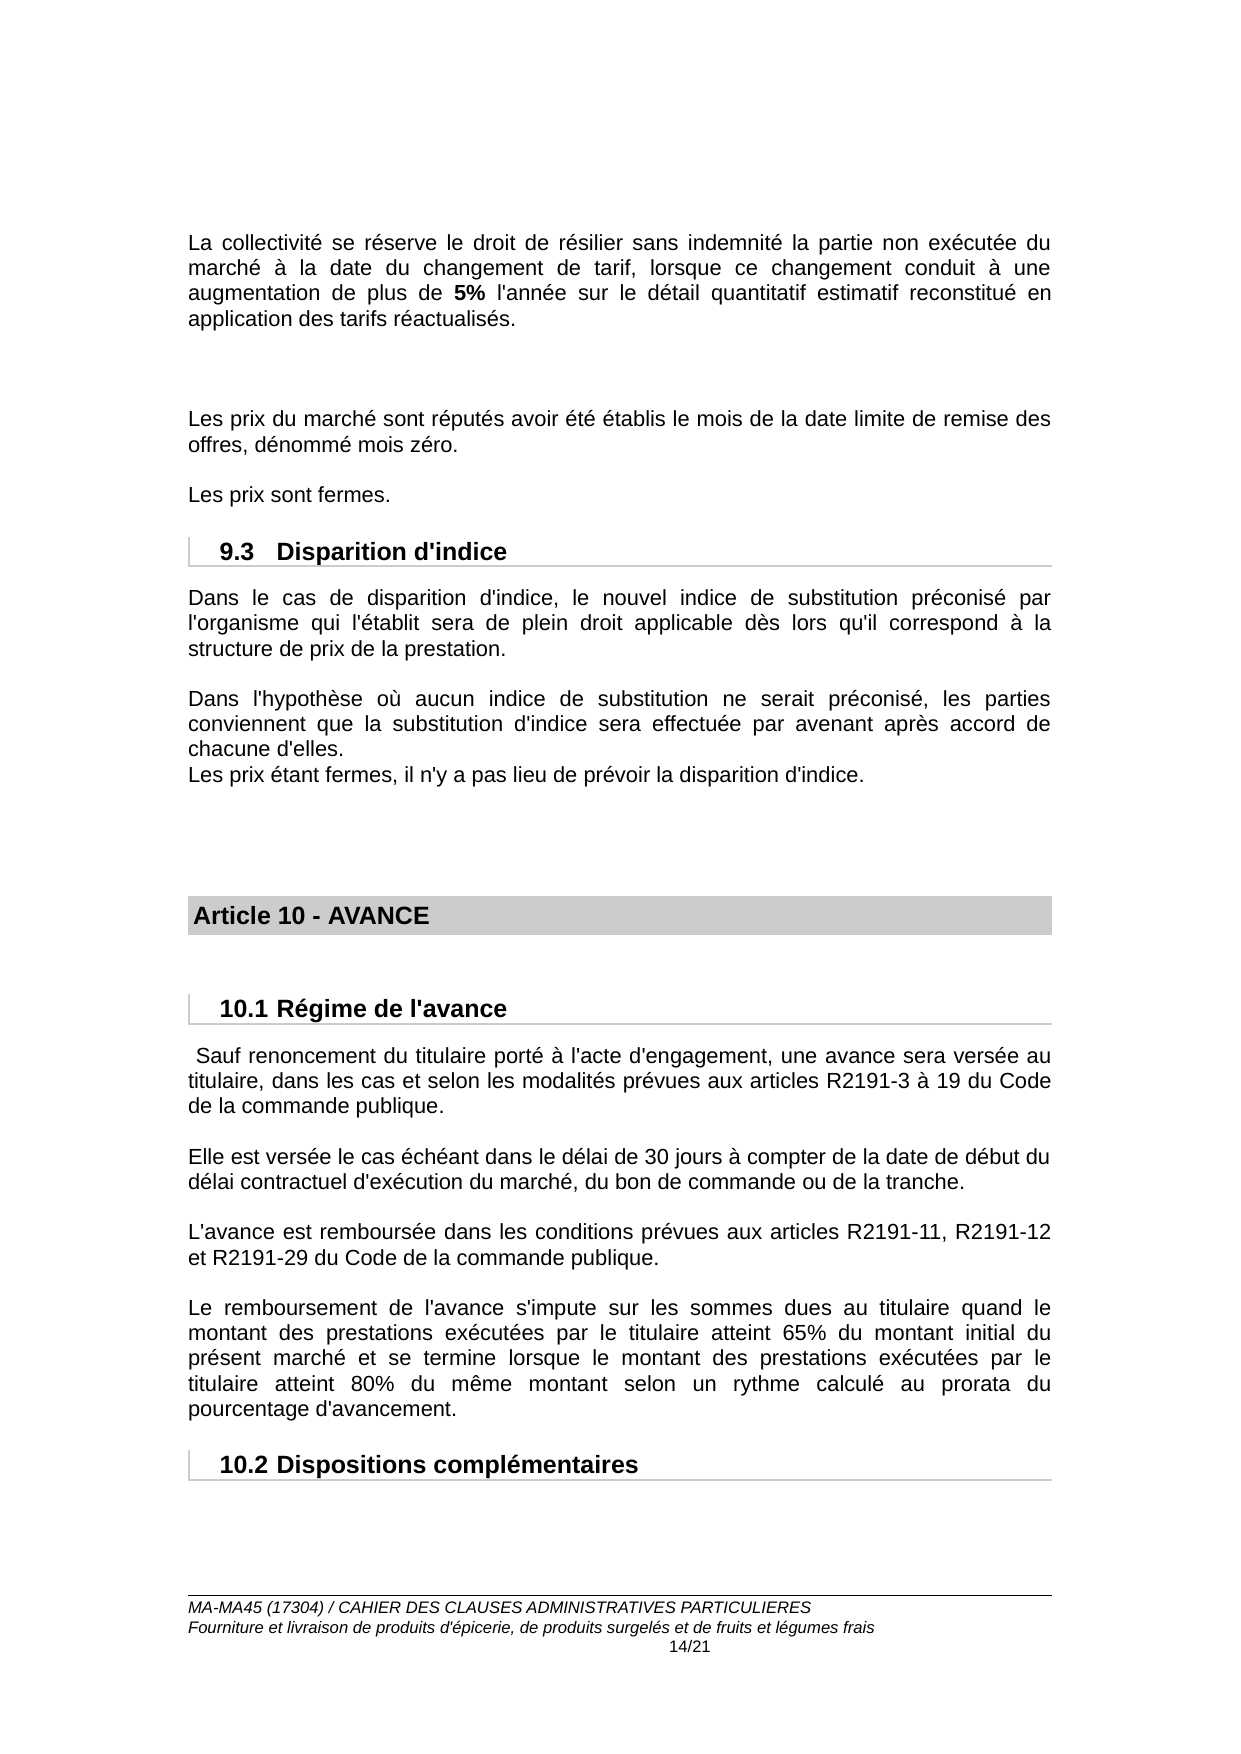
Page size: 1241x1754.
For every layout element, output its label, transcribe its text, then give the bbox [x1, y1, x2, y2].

subtitle Régime de l'avance [190, 994, 1052, 1023]
text Les prix étant fermes, il n'y a pas lieu de prévoir la disparition d'indice. [188, 762, 1052, 787]
text L'avance est remboursée dans les conditions prévues aux articles R2191-11, R2191-12 et R2191-29 du Code de la commande publique. [188, 1219, 1052, 1269]
text Le remboursement de l'avance s'impute sur les sommes dues au titulaire quand le montant des prestations exécutées par le titulaire atteint 65% du montant initial du présent marché et se termine lorsque le montant des prestations exécutées par le titulaire atteint 80% du même montant selon un rythme calculé au prorata du pourcentage d'avancement. [188, 1295, 1052, 1421]
text Dans l'hypothèse où aucun indice de substitution ne serait préconisé, les parties conviennent que la substitution d'indice sera effectuée par avenant après accord de chacune d'elles. [188, 686, 1052, 762]
text Les prix du marché sont réputés avoir été établis le mois de la date limite de remise des offres, dénommé mois zéro. [188, 406, 1052, 457]
subtitle Dispositions complémentaires [190, 1450, 1052, 1479]
text Elle est versée le cas échéant dans le délai de 30 jours à compter de la date de début du délai contractuel d'exécution du marché, du bon de commande ou de la tranche. [188, 1143, 1052, 1194]
subtitle Disparition d'indice [190, 537, 1052, 565]
subtitle AVANCE [190, 898, 1050, 933]
text Dans le cas de disparition d'indice, le nouvel indice de substitution préconisé par l'organisme qui l'établit sera de plein droit applicable dès lors qu'il correspond à la structure de prix de la prestation. [188, 585, 1052, 661]
text Sauf renoncement du titulaire porté à l'acte d'engagement, une avance sera versée au titulaire, dans les cas et selon les modalités prévues aux articles R2191-3 à 19 du Code de la commande publique. [188, 1043, 1052, 1118]
text Les prix sont fermes. [188, 482, 1052, 507]
text La collectivité se réserve le droit de résilier sans indemnité la partie non exécutée du marché à la date du changement de tarif, lorsque ce changement conduit à une augmentation de plus de 5% l'année sur le détail quantitatif estimatif reconstitué en application des tarifs réactualisés. [188, 230, 1052, 331]
